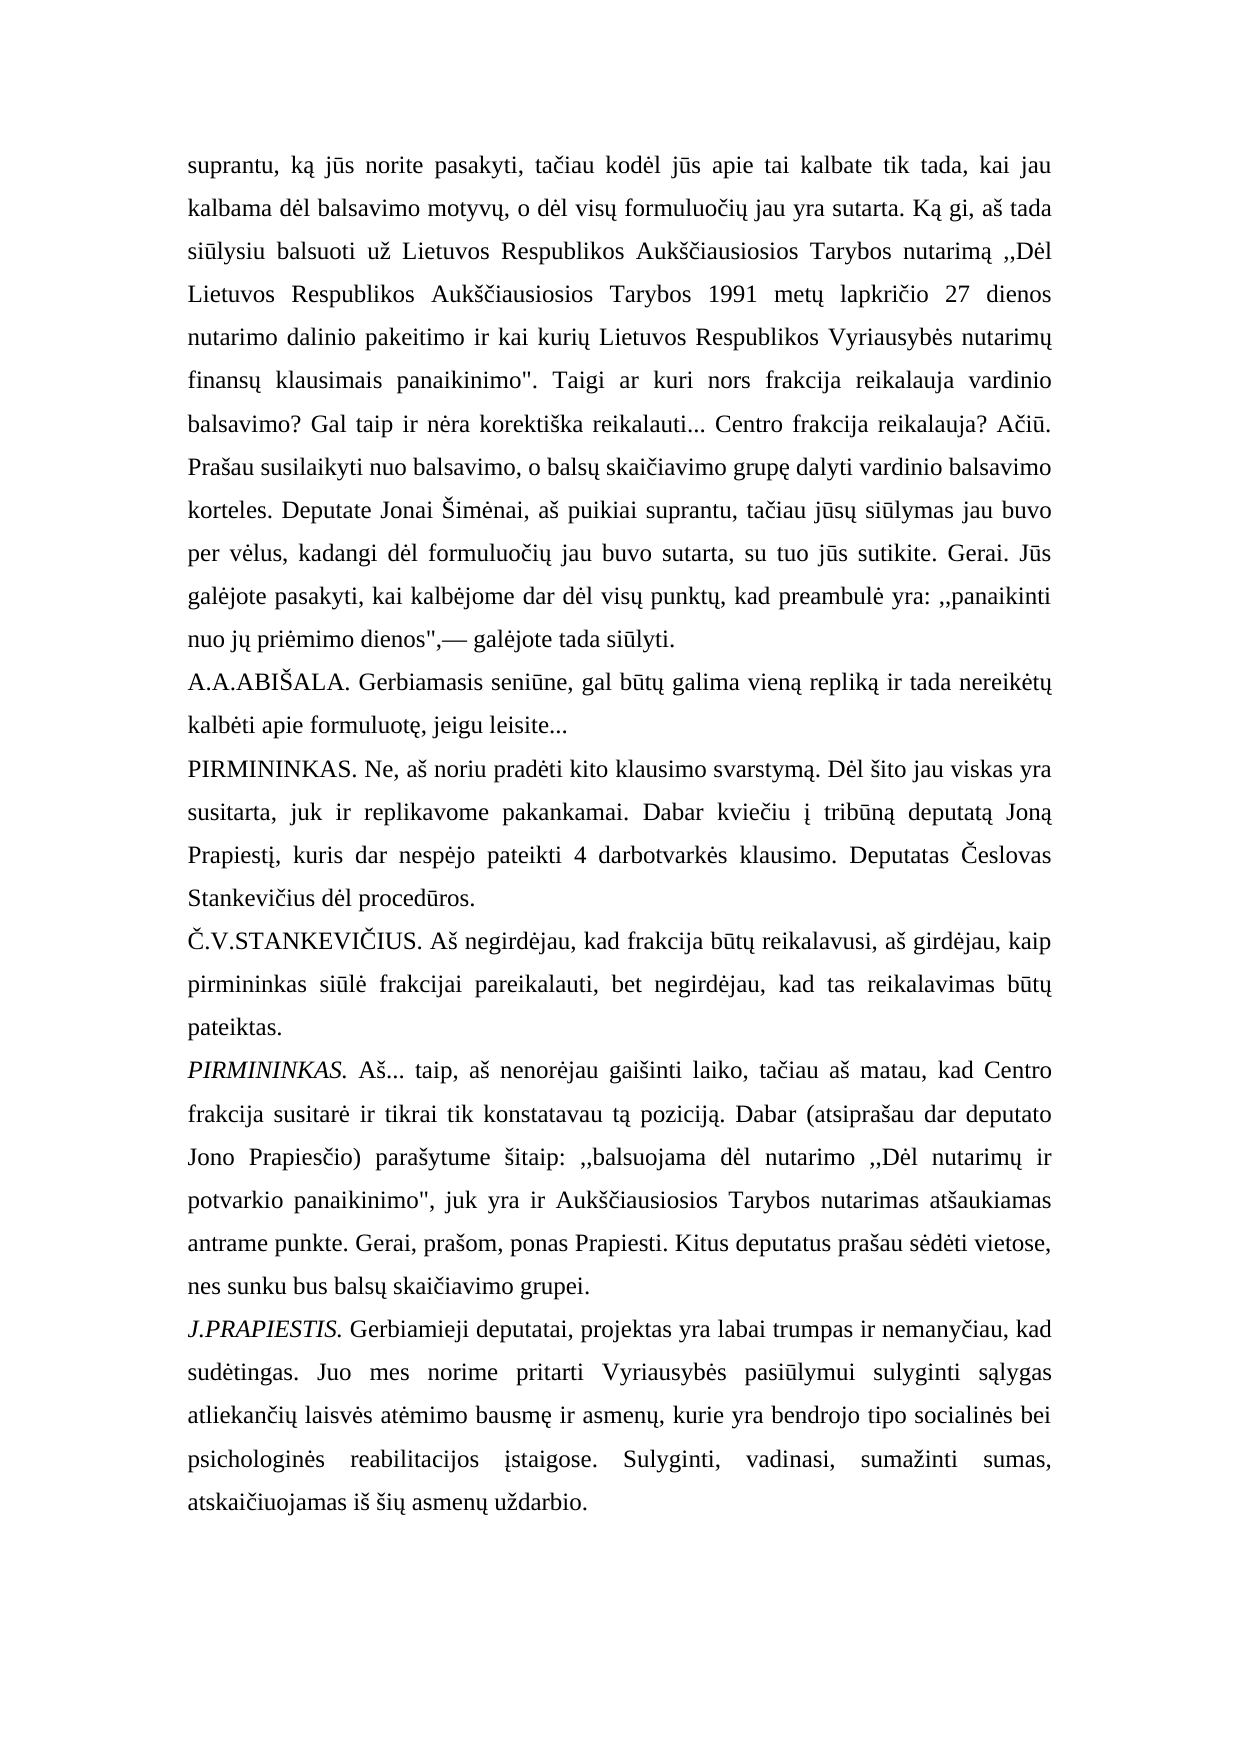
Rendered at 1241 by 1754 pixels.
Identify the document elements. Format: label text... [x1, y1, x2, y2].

text PIRMININKAS. Aš... taip, aš nenorėjau gaišinti laiko, tačiau aš matau, kad Centro frakcija susitarė ir tikrai tik konstatavau tą poziciją. Dabar (atsiprašau dar deputato Jono Prapiesčio) parašytume šitaip: ,,balsuojama dėl nutarimo ,,Dėl nutarimų ir potvarkio panaikinimo", juk yra ir Aukščiausiosios Tarybos nutarimas atšaukiamas antrame punkte. Gerai, prašom, ponas Prapiesti. Kitus deputatus prašau sėdėti vietose, nes sunku bus balsų skaičiavimo grupei. [187, 1056, 1053, 1300]
text Č.V.STANKEVIČIUS. Aš negirdėjau, kad frakcija būtų reikalavusi, aš girdėjau, kaip pirmininkas siūlė frakcijai pareikalauti, bet negirdėjau, kad tas reikalavimas būtų pateiktas. [187, 926, 1053, 1041]
text suprantu, ką jūs norite pasakyti, tačiau kodėl jūs apie tai kalbate tik tada, kai jau kalbama dėl balsavimo motyvų, o dėl visų formuluočių jau yra sutarta. Ką gi, aš tada siūlysiu balsuoti už Lietuvos Respublikos Aukščiausiosios Tarybos nutarimą ,,Dėl Lietuvos Respublikos Aukščiausiosios Tarybos 1991 metų lapkričio 27 dienos nutarimo dalinio pakeitimo ir kai kurių Lietuvos Respublikos Vyriausybės nutarimų finansų klausimais panaikinimo". Taigi ar kuri nors frakcija reikalauja vardinio balsavimo? Gal taip ir nėra korektiška reikalauti... Centro frakcija reikalauja? Ačiū. Prašau susilaikyti nuo balsavimo, o balsų skaičiavimo grupę dalyti vardinio balsavimo korteles. Deputate Jonai Šimėnai, aš puikiai suprantu, tačiau jūsų siūlymas jau buvo per vėlus, kadangi dėl formuluočių jau buvo sutarta, su tuo jūs sutikite. Gerai. Jūs galėjote pasakyti, kai kalbėjome dar dėl visų punktų, kad preambulė yra: ,,panaikinti nuo jų priėmimo dienos",— galėjote tada siūlyti. [187, 150, 1053, 653]
text J.PRAPIESTIS. Gerbiamieji deputatai, projektas yra labai trumpas ir nemanyčiau, kad sudėtingas. Juo mes norime pritarti Vyriausybės pasiūlymui sulyginti sąlygas atliekančių laisvės atėmimo bausmę ir asmenų, kurie yra bendrojo tipo socialinės bei psichologinės reabilitacijos įstaigose. Sulyginti, vadinasi, sumažinti sumas, atskaičiuojamas iš šių asmenų uždarbio. [187, 1314, 1053, 1516]
text A.A.ABIŠALA. Gerbiamasis seniūne, gal būtų galima vieną repliką ir tada nereikėtų kalbėti apie formuluotę, jeigu leisite... [187, 667, 1053, 739]
text PIRMININKAS. Ne, aš noriu pradėti kito klausimo svarstymą. Dėl šito jau viskas yra susitarta, juk ir replikavome pakankamai. Dabar kviečiu į tribūną deputatą Joną Prapiestį, kuris dar nespėjo pateikti 4 darbotvarkės klausimo. Deputatas Česlovas Stankevičius dėl procedūros. [187, 754, 1053, 912]
